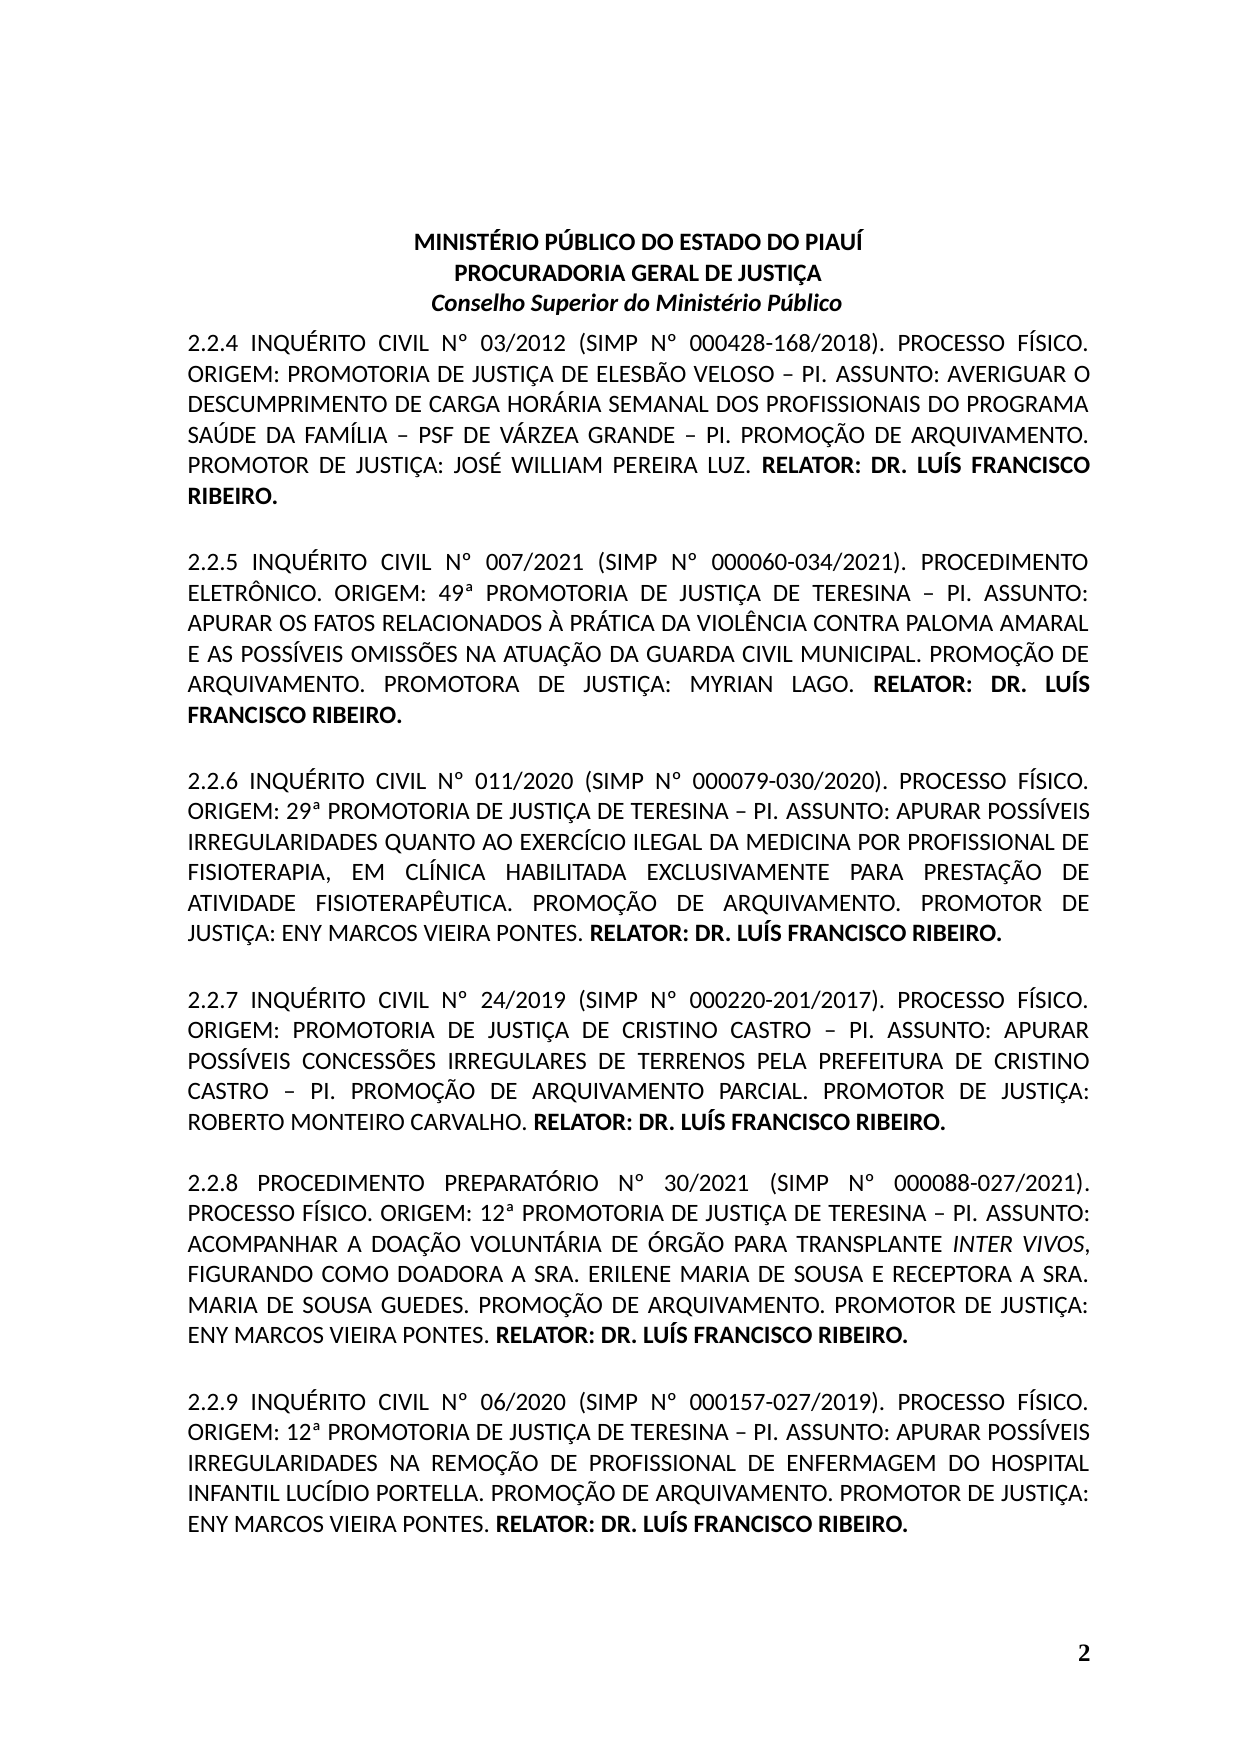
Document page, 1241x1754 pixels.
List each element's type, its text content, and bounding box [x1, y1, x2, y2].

text 2.2.7 INQUÉRITO CIVIL Nº 24/2019 (SIMP Nº 000220-201/2017). PROCESSO FÍSICO. ORIGEM: PROMOTORIA DE JUSTIÇA DE CRISTINO CASTRO – PI. ASSUNTO: APURAR POSSÍVEIS CONCESSÕES IRREGULARES DE TERRENOS PELA PREFEITURA DE CRISTINO CASTRO – PI. PROMOÇÃO DE ARQUIVAMENTO PARCIAL. PROMOTOR DE JUSTIÇA: ROBERTO MONTEIRO CARVALHO. RELATOR: DR. LUÍS FRANCISCO RIBEIRO. [187, 984, 1090, 1136]
text 2.2.8 PROCEDIMENTO PREPARATÓRIO Nº 30/2021 (SIMP Nº 000088-027/2021). PROCESSO FÍSICO. ORIGEM: 12ª PROMOTORIA DE JUSTIÇA DE TERESINA – PI. ASSUNTO: ACOMPANHAR A DOAÇÃO VOLUNTÁRIA DE ÓRGÃO PARA TRANSPLANTE INTER VIVOS, FIGURANDO COMO DOADORA A SRA. ERILENE MARIA DE SOUSA E RECEPTORA A SRA. MARIA DE SOUSA GUEDES. PROMOÇÃO DE ARQUIVAMENTO. PROMOTOR DE JUSTIÇA: ENY MARCOS VIEIRA PONTES. RELATOR: DR. LUÍS FRANCISCO RIBEIRO. [187, 1167, 1090, 1350]
text 2.2.5 INQUÉRITO CIVIL Nº 007/2021 (SIMP Nº 000060-034/2021). PROCEDIMENTO ELETRÔNICO. ORIGEM: 49ª PROMOTORIA DE JUSTIÇA DE TERESINA – PI. ASSUNTO: APURAR OS FATOS RELACIONADOS À PRÁTICA DA VIOLÊNCIA CONTRA PALOMA AMARAL E AS POSSÍVEIS OMISSÕES NA ATUAÇÃO DA GUARDA CIVIL MUNICIPAL. PROMOÇÃO DE ARQUIVAMENTO. PROMOTORA DE JUSTIÇA: MYRIAN LAGO. RELATOR: DR. LUÍS FRANCISCO RIBEIRO. [187, 546, 1090, 729]
text 2.2.6 INQUÉRITO CIVIL Nº 011/2020 (SIMP Nº 000079-030/2020). PROCESSO FÍSICO. ORIGEM: 29ª PROMOTORIA DE JUSTIÇA DE TERESINA – PI. ASSUNTO: APURAR POSSÍVEIS IRREGULARIDADES QUANTO AO EXERCÍCIO ILEGAL DA MEDICINA POR PROFISSIONAL DE FISIOTERAPIA, EM CLÍNICA HABILITADA EXCLUSIVAMENTE PARA PRESTAÇÃO DE ATIVIDADE FISIOTERAPÊUTICA. PROMOÇÃO DE ARQUIVAMENTO. PROMOTOR DE JUSTIÇA: ENY MARCOS VIEIRA PONTES. RELATOR: DR. LUÍS FRANCISCO RIBEIRO. [187, 765, 1090, 948]
text 2.2.9 INQUÉRITO CIVIL Nº 06/2020 (SIMP Nº 000157-027/2019). PROCESSO FÍSICO. ORIGEM: 12ª PROMOTORIA DE JUSTIÇA DE TERESINA – PI. ASSUNTO: APURAR POSSÍVEIS IRREGULARIDADES NA REMOÇÃO DE PROFISSIONAL DE ENFERMAGEM DO HOSPITAL INFANTIL LUCÍDIO PORTELLA. PROMOÇÃO DE ARQUIVAMENTO. PROMOTOR DE JUSTIÇA: ENY MARCOS VIEIRA PONTES. RELATOR: DR. LUÍS FRANCISCO RIBEIRO. [187, 1386, 1090, 1538]
text 2.2.4 INQUÉRITO CIVIL Nº 03/2012 (SIMP Nº 000428-168/2018). PROCESSO FÍSICO. ORIGEM: PROMOTORIA DE JUSTIÇA DE ELESBÃO VELOSO – PI. ASSUNTO: AVERIGUAR O DESCUMPRIMENTO DE CARGA HORÁRIA SEMANAL DOS PROFISSIONAIS DO PROGRAMA SAÚDE DA FAMÍLIA – PSF DE VÁRZEA GRANDE – PI. PROMOÇÃO DE ARQUIVAMENTO. PROMOTOR DE JUSTIÇA: JOSÉ WILLIAM PEREIRA LUZ. RELATOR: DR. LUÍS FRANCISCO RIBEIRO. [187, 327, 1090, 511]
